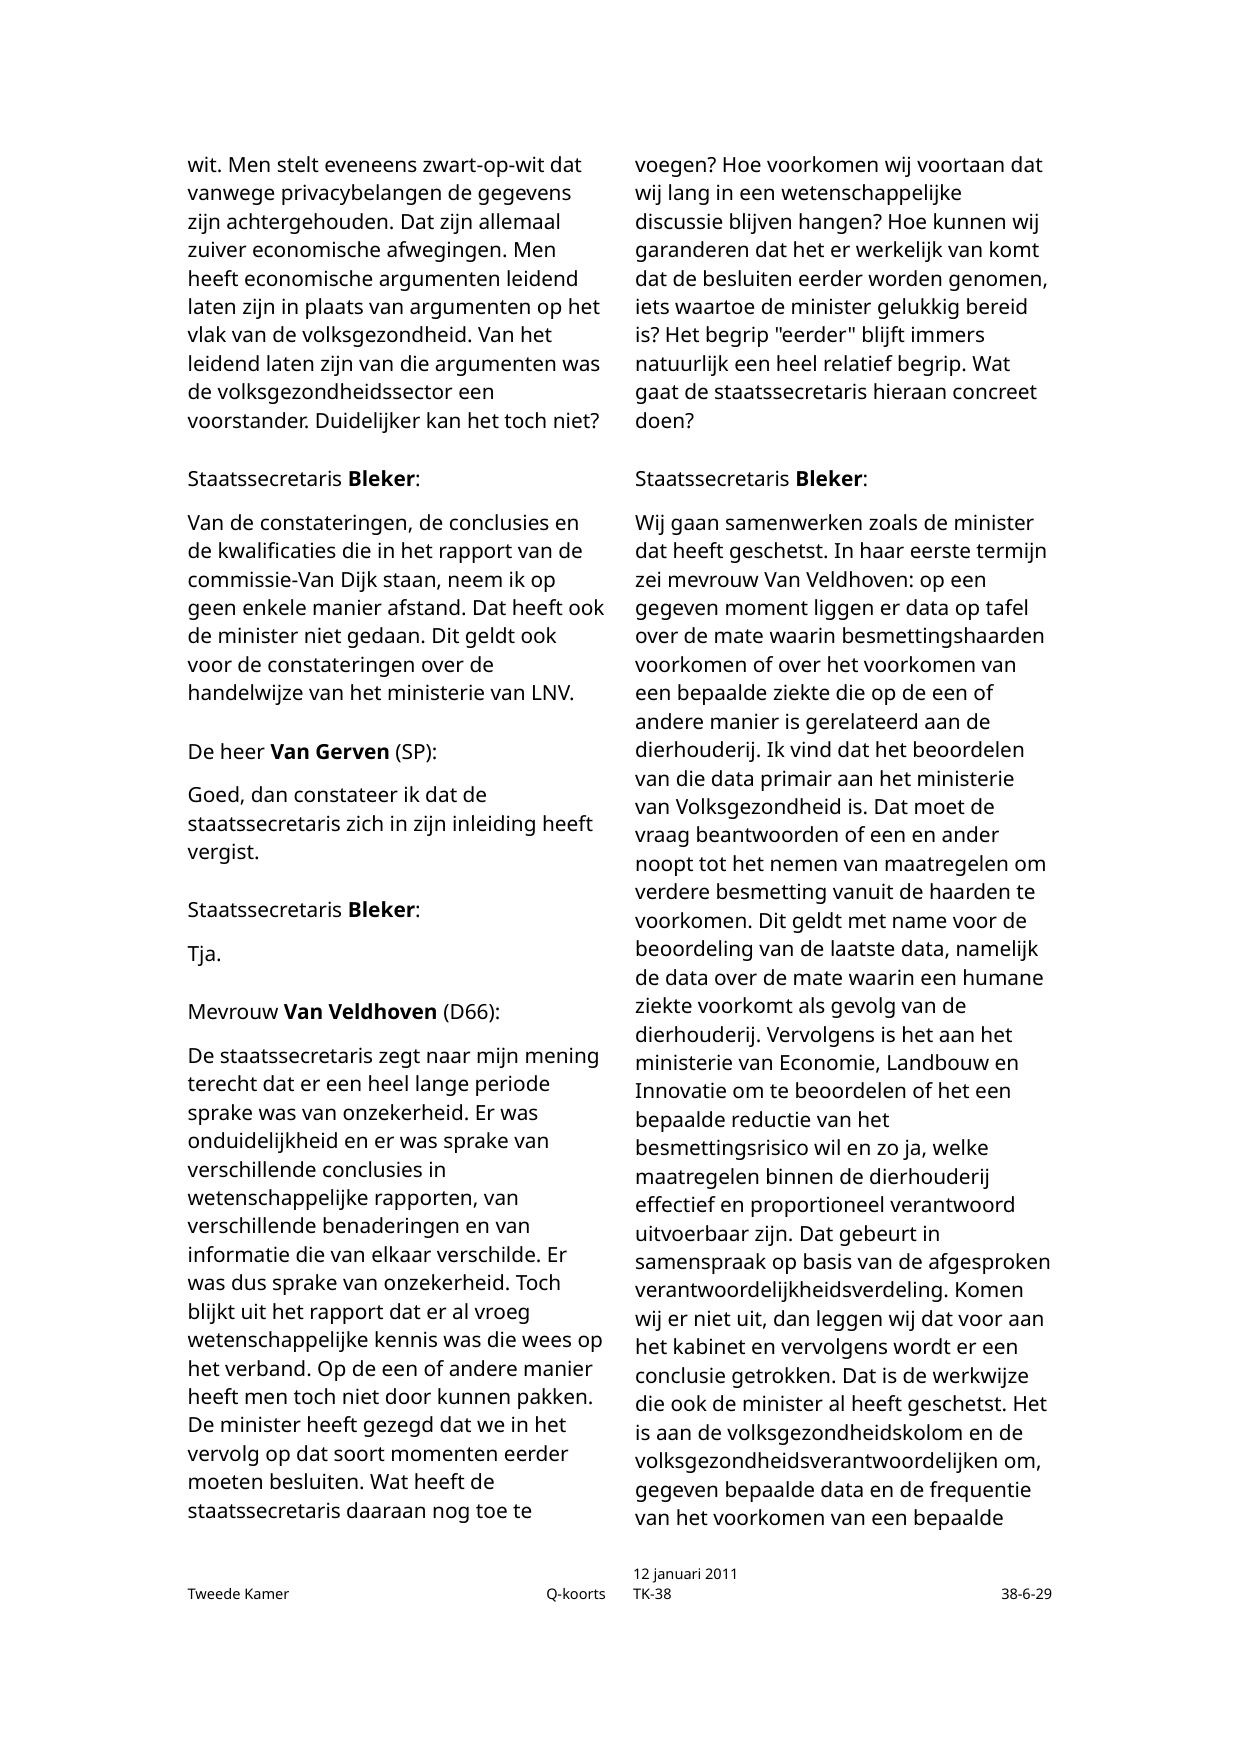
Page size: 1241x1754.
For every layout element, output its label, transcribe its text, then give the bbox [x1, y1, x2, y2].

text Staatssecretaris Bleker: [187, 464, 605, 493]
text Van de constateringen, de conclusies en de kwalificaties die in het rapport van de commissie-Van Dijk staan, neem ik op geen enkele manier afstand. Dat heeft ook de minister niet gedaan. Dit geldt ook voor de constateringen over de handelwijze van het ministerie van LNV. [187, 508, 605, 707]
text voegen? Hoe voorkomen wij voortaan dat wij lang in een wetenschappelijke discussie blijven hangen? Hoe kunnen wij garanderen dat het er werkelijk van komt dat de besluiten eerder worden genomen, iets waartoe de minister gelukkig bereid is? Het begrip "eerder" blijft immers natuurlijk een heel relatief begrip. Wat gaat de staatssecretaris hieraan concreet doen? [635, 150, 1053, 434]
text Staatssecretaris Bleker: [635, 464, 1053, 493]
text Wij gaan samenwerken zoals de minister dat heeft geschetst. In haar eerste termijn zei mevrouw Van Veldhoven: op een gegeven moment liggen er data op tafel over de mate waarin besmettingshaarden voorkomen of over het voorkomen van een bepaalde ziekte die op de een of andere manier is gerelateerd aan de dierhouderij. Ik vind dat het beoordelen van die data primair aan het ministerie van Volksgezondheid is. Dat moet de vraag beantwoorden of een en ander noopt tot het nemen van maatregelen om verdere besmetting vanuit de haarden te voorkomen. Dit geldt met name voor de beoordeling van de laatste data, namelijk de data over de mate waarin een humane ziekte voorkomt als gevolg van de dierhouderij. Vervolgens is het aan het ministerie van Economie, Landbouw en Innovatie om te beoordelen of het een bepaalde reductie van het besmettingsrisico wil en zo ja, welke maatregelen binnen de dierhouderij effectief en proportioneel verantwoord uitvoerbaar zijn. Dat gebeurt in samenspraak op basis van de afgesproken verantwoordelijkheidsverdeling. Komen wij er niet uit, dan leggen wij dat voor aan het kabinet en vervolgens wordt er een conclusie getrokken. Dat is de werkwijze die ook de minister al heeft geschetst. Het is aan de volksgezondheidskolom en de volksgezondheidsverantwoordelijken om, gegeven bepaalde data en de frequentie van het voorkomen van een bepaalde [635, 508, 1053, 1532]
text wit. Men stelt eveneens zwart-op-wit dat vanwege privacybelangen de gegevens zijn achtergehouden. Dat zijn allemaal zuiver economische afwegingen. Men heeft economische argumenten leidend laten zijn in plaats van argumenten op het vlak van de volksgezondheid. Van het leidend laten zijn van die argumenten was de volksgezondheidssector een voorstander. Duidelijker kan het toch niet? [187, 150, 605, 434]
text De staatssecretaris zegt naar mijn mening terecht dat er een heel lange periode sprake was van onzekerheid. Er was onduidelijkheid en er was sprake van verschillende conclusies in wetenschappelijke rapporten, van verschillende benaderingen en van informatie die van elkaar verschilde. Er was dus sprake van onzekerheid. Toch blijkt uit het rapport dat er al vroeg wetenschappelijke kennis was die wees op het verband. Op de een of andere manier heeft men toch niet door kunnen pakken. De minister heeft gezegd dat we in het vervolg op dat soort momenten eerder moeten besluiten. Wat heeft de staatssecretaris daaraan nog toe te [187, 1041, 605, 1524]
text Staatssecretaris Bleker: [187, 896, 605, 924]
text Tja. [187, 939, 605, 967]
text Goed, dan constateer ik dat de staatssecretaris zich in zijn inleiding heeft vergist. [187, 780, 605, 866]
text Mevrouw Van Veldhoven (D66): [187, 997, 605, 1026]
text De heer Van Gerven (SP): [187, 737, 605, 765]
